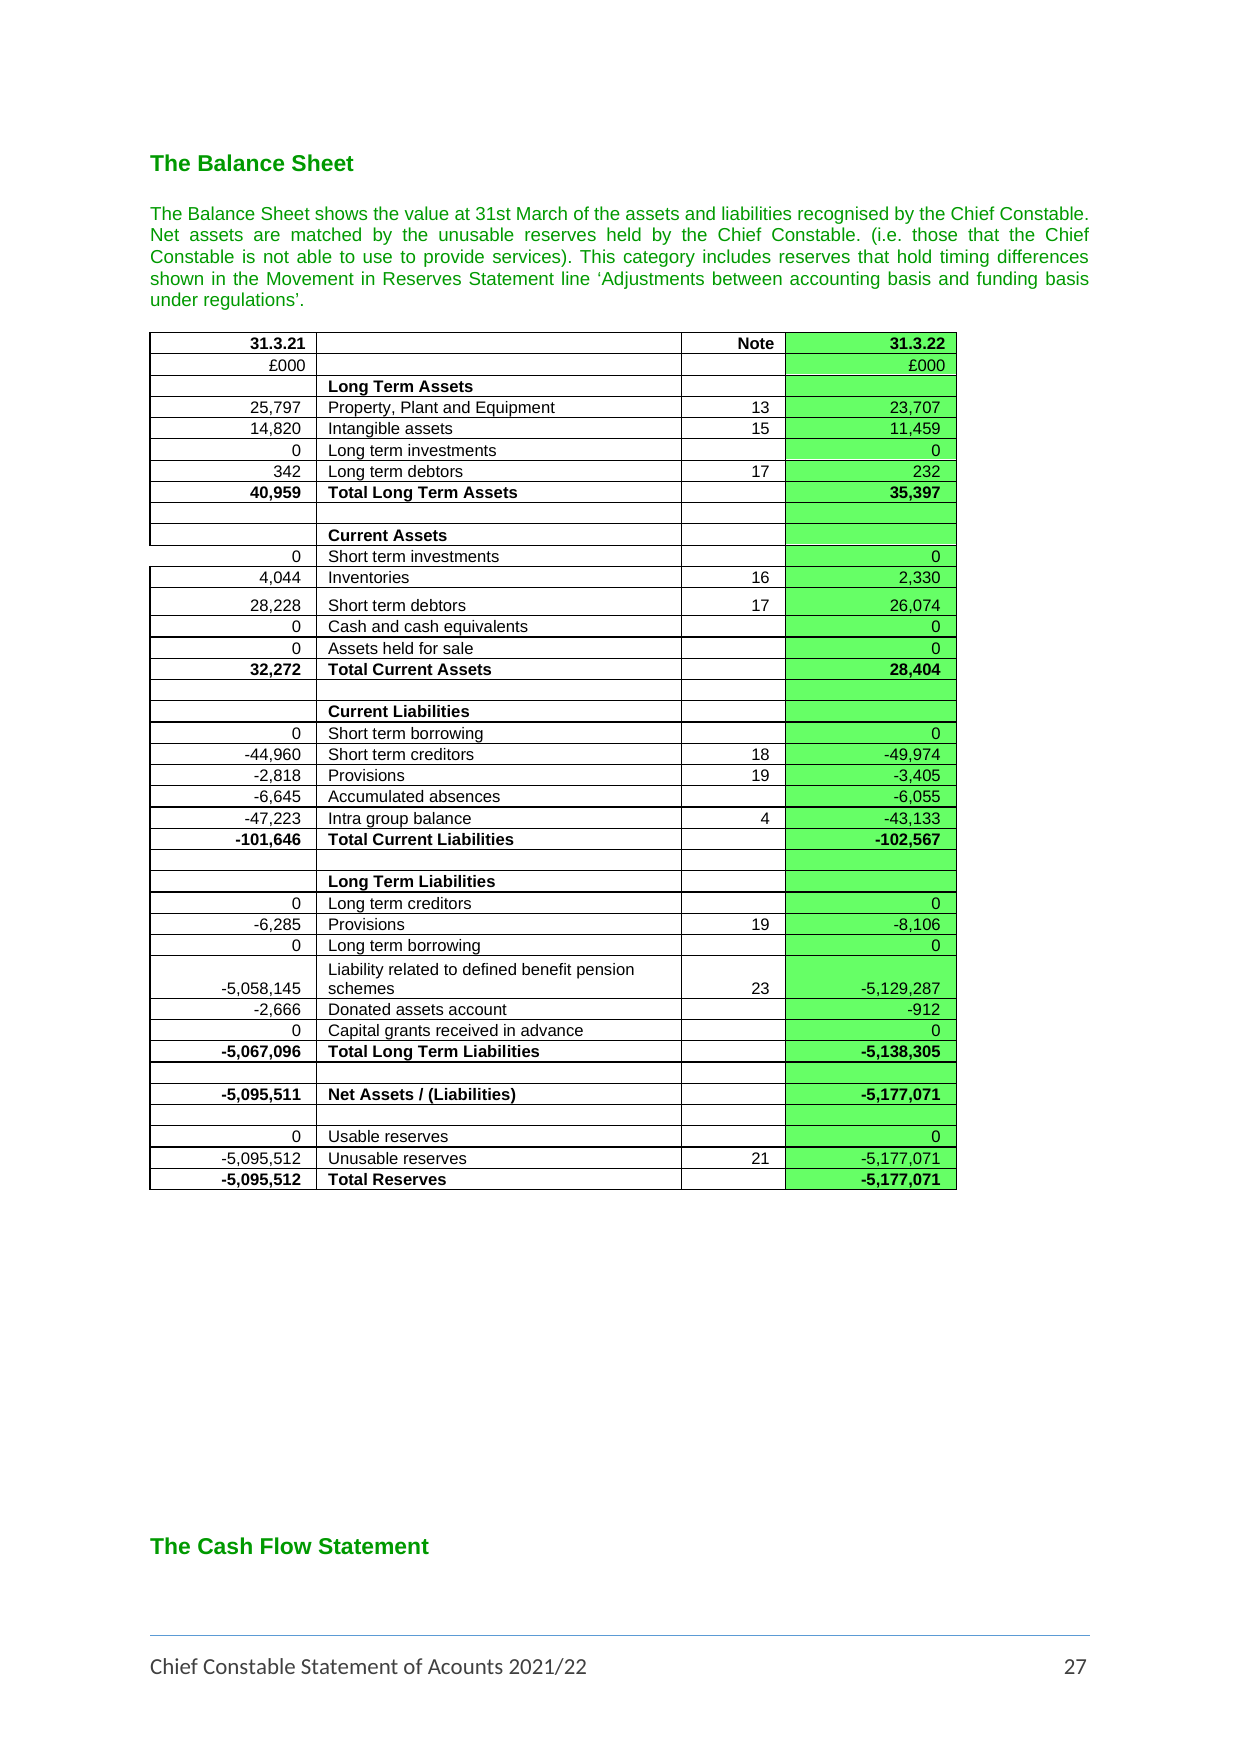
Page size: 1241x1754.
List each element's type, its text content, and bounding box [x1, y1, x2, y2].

table_cell 0 [786, 893, 956, 913]
table_cell [786, 1063, 956, 1083]
table_cell [317, 850, 681, 870]
table_cell 232 [786, 461, 956, 481]
table_cell [786, 871, 956, 891]
table_cell -101,646 [151, 829, 316, 849]
subtitle The Cash Flow Statement [150, 1533, 1090, 1559]
table_cell Provisions [317, 765, 681, 785]
table_cell [151, 503, 316, 523]
table_cell [682, 680, 785, 700]
table_cell [682, 616, 785, 636]
table_cell [682, 439, 785, 459]
table_header 31.3.21 [151, 333, 316, 353]
table_cell -5,095,512 [151, 1148, 316, 1168]
table_cell 17 [682, 588, 785, 615]
table_cell 0 [151, 439, 316, 459]
table_cell Long term borrowing [317, 935, 681, 955]
table_cell [682, 1105, 785, 1125]
table_cell 0 [151, 1020, 316, 1040]
table_cell Donated assets account [317, 999, 681, 1019]
table_cell 23 [682, 956, 785, 998]
table_cell [151, 701, 316, 721]
table_cell [317, 503, 681, 523]
table_cell 25,797 [151, 397, 316, 417]
table_cell [682, 638, 785, 658]
table_cell Short term investments [317, 546, 681, 566]
table_cell [682, 354, 785, 374]
table_cell [682, 1020, 785, 1040]
table_cell Total Long Term Liabilities [317, 1041, 681, 1061]
table_cell 0 [786, 1126, 956, 1146]
table_header [317, 333, 681, 353]
table_cell 28,228 [151, 588, 316, 615]
table_cell 17 [682, 461, 785, 481]
table_cell 4,044 [151, 567, 316, 587]
table_cell 0 [786, 638, 956, 658]
table_cell -912 [786, 999, 956, 1019]
table_cell -102,567 [786, 829, 956, 849]
table_cell 0 [151, 638, 316, 658]
table_cell -5,095,511 [151, 1084, 316, 1104]
table_cell 14,820 [151, 418, 316, 438]
table_header Note [682, 333, 785, 353]
table_cell 0 [151, 723, 316, 743]
table_cell Intangible assets [317, 418, 681, 438]
table_cell 15 [682, 418, 785, 438]
subtitle The Balance Sheet [150, 150, 1090, 176]
table_cell -43,133 [786, 808, 956, 828]
table_cell Provisions [317, 914, 681, 934]
table_cell -3,405 [786, 765, 956, 785]
table_cell [317, 1105, 681, 1125]
table_cell 21 [682, 1148, 785, 1168]
table_cell -6,055 [786, 786, 956, 806]
table_cell [786, 701, 956, 721]
table_cell 28,404 [786, 659, 956, 679]
table_cell [317, 680, 681, 700]
table_cell -5,058,145 [151, 956, 316, 998]
table_cell Total Reserves [317, 1169, 681, 1189]
table_cell [151, 376, 316, 396]
table_cell Liability related to defined benefit pension schemes [317, 956, 681, 998]
table_cell 0 [151, 616, 316, 636]
table_cell [682, 999, 785, 1019]
table_cell 0 [151, 893, 316, 913]
table_cell 2,330 [786, 567, 956, 587]
table_cell Total Current Assets [317, 659, 681, 679]
table_cell [682, 524, 785, 544]
table_cell 0 [786, 723, 956, 743]
table_cell Unusable reserves [317, 1148, 681, 1168]
table_cell Capital grants received in advance [317, 1020, 681, 1040]
table_cell [682, 1041, 785, 1061]
table_cell Short term borrowing [317, 723, 681, 743]
table_cell 0 [786, 546, 956, 566]
table_cell Long Term Assets [317, 376, 681, 396]
table_cell 0 [786, 935, 956, 955]
table_cell 0 [786, 1020, 956, 1040]
table_cell [786, 503, 956, 523]
table_cell -5,067,096 [151, 1041, 316, 1061]
table_cell 13 [682, 397, 785, 417]
text The Balance Sheet shows the value at 31st March of the assets and liabilities recognised by the Chief Constable. Net assets are matched by the unusable reserves held by the Chief Constable. (i.e. those that the Chief Constable is not able to use to provide services). This category includes reserves that hold timing differences shown in the Movement in Reserves Statement line ‘Adjustments between accounting basis and funding basis under regulations’. [150, 203, 1090, 311]
table_cell Current Liabilities [317, 701, 681, 721]
table_cell Long term investments [317, 439, 681, 459]
table_cell Long term creditors [317, 893, 681, 913]
table_cell 35,397 [786, 482, 956, 502]
table_cell 0 [786, 439, 956, 459]
table_cell 4 [682, 808, 785, 828]
table_cell Short term creditors [317, 744, 681, 764]
table_cell [682, 546, 785, 566]
table_cell 19 [682, 765, 785, 785]
table_cell [682, 659, 785, 679]
table_cell 342 [151, 461, 316, 481]
table_cell 11,459 [786, 418, 956, 438]
table_cell 16 [682, 567, 785, 587]
table_cell Property, Plant and Equipment [317, 397, 681, 417]
table_cell [151, 1105, 316, 1125]
table_cell 32,272 [151, 659, 316, 679]
table_cell [682, 893, 785, 913]
table_cell [682, 376, 785, 396]
table_cell Intra group balance [317, 808, 681, 828]
table_cell -44,960 [151, 744, 316, 764]
table_cell -2,666 [151, 999, 316, 1019]
table_cell [682, 701, 785, 721]
table_cell 0 [151, 935, 316, 955]
table_cell [786, 680, 956, 700]
table_cell -5,095,512 [151, 1169, 316, 1189]
table_cell -5,177,071 [786, 1148, 956, 1168]
table_cell [682, 871, 785, 891]
table_cell 23,707 [786, 397, 956, 417]
table_cell Total Long Term Assets [317, 482, 681, 502]
table_cell [317, 1063, 681, 1083]
table_cell [682, 1169, 785, 1189]
table_cell -49,974 [786, 744, 956, 764]
table_cell 0 [786, 616, 956, 636]
table_cell -5,129,287 [786, 956, 956, 998]
table_cell -2,818 [151, 765, 316, 785]
table_cell -6,645 [151, 786, 316, 806]
table_cell Net Assets / (Liabilities) [317, 1084, 681, 1104]
table_cell [682, 1063, 785, 1083]
table_cell [151, 680, 316, 700]
table_cell [682, 829, 785, 849]
table_cell Usable reserves [317, 1126, 681, 1146]
table_cell -8,106 [786, 914, 956, 934]
table_cell 0 [151, 1126, 316, 1146]
table_cell 40,959 [151, 482, 316, 502]
table_cell [786, 376, 956, 396]
table_cell [682, 1084, 785, 1104]
table_cell -5,177,071 [786, 1169, 956, 1189]
table_cell Accumulated absences [317, 786, 681, 806]
table_cell 19 [682, 914, 785, 934]
table_cell £000 [786, 354, 956, 374]
table_cell Cash and cash equivalents [317, 616, 681, 636]
table_cell [682, 786, 785, 806]
table_cell -5,177,071 [786, 1084, 956, 1104]
table_cell [151, 850, 316, 870]
table_cell 26,074 [786, 588, 956, 615]
table_cell Short term debtors [317, 588, 681, 615]
table_cell Long Term Liabilities [317, 871, 681, 891]
table_cell [682, 935, 785, 955]
table_cell Assets held for sale [317, 638, 681, 658]
table_cell [682, 1126, 785, 1146]
table_cell Total Current Liabilities [317, 829, 681, 849]
table_cell [786, 1105, 956, 1125]
table_cell [786, 850, 956, 870]
table_cell [317, 354, 681, 374]
table_cell £000 [151, 354, 316, 374]
table_cell [786, 524, 956, 544]
table_header 31.3.22 [786, 333, 956, 353]
table_cell [682, 723, 785, 743]
table_cell [151, 871, 316, 891]
table_cell [682, 482, 785, 502]
table_cell Current Assets [317, 524, 681, 544]
table_cell [151, 524, 316, 544]
table_cell [682, 850, 785, 870]
table_cell -5,138,305 [786, 1041, 956, 1061]
table_cell [151, 1063, 316, 1083]
table_cell -6,285 [151, 914, 316, 934]
table_cell Long term debtors [317, 461, 681, 481]
table_cell -47,223 [151, 808, 316, 828]
table_cell Inventories [317, 567, 681, 587]
table_cell [682, 503, 785, 523]
table_cell 0 [150, 546, 316, 566]
table_cell 18 [682, 744, 785, 764]
